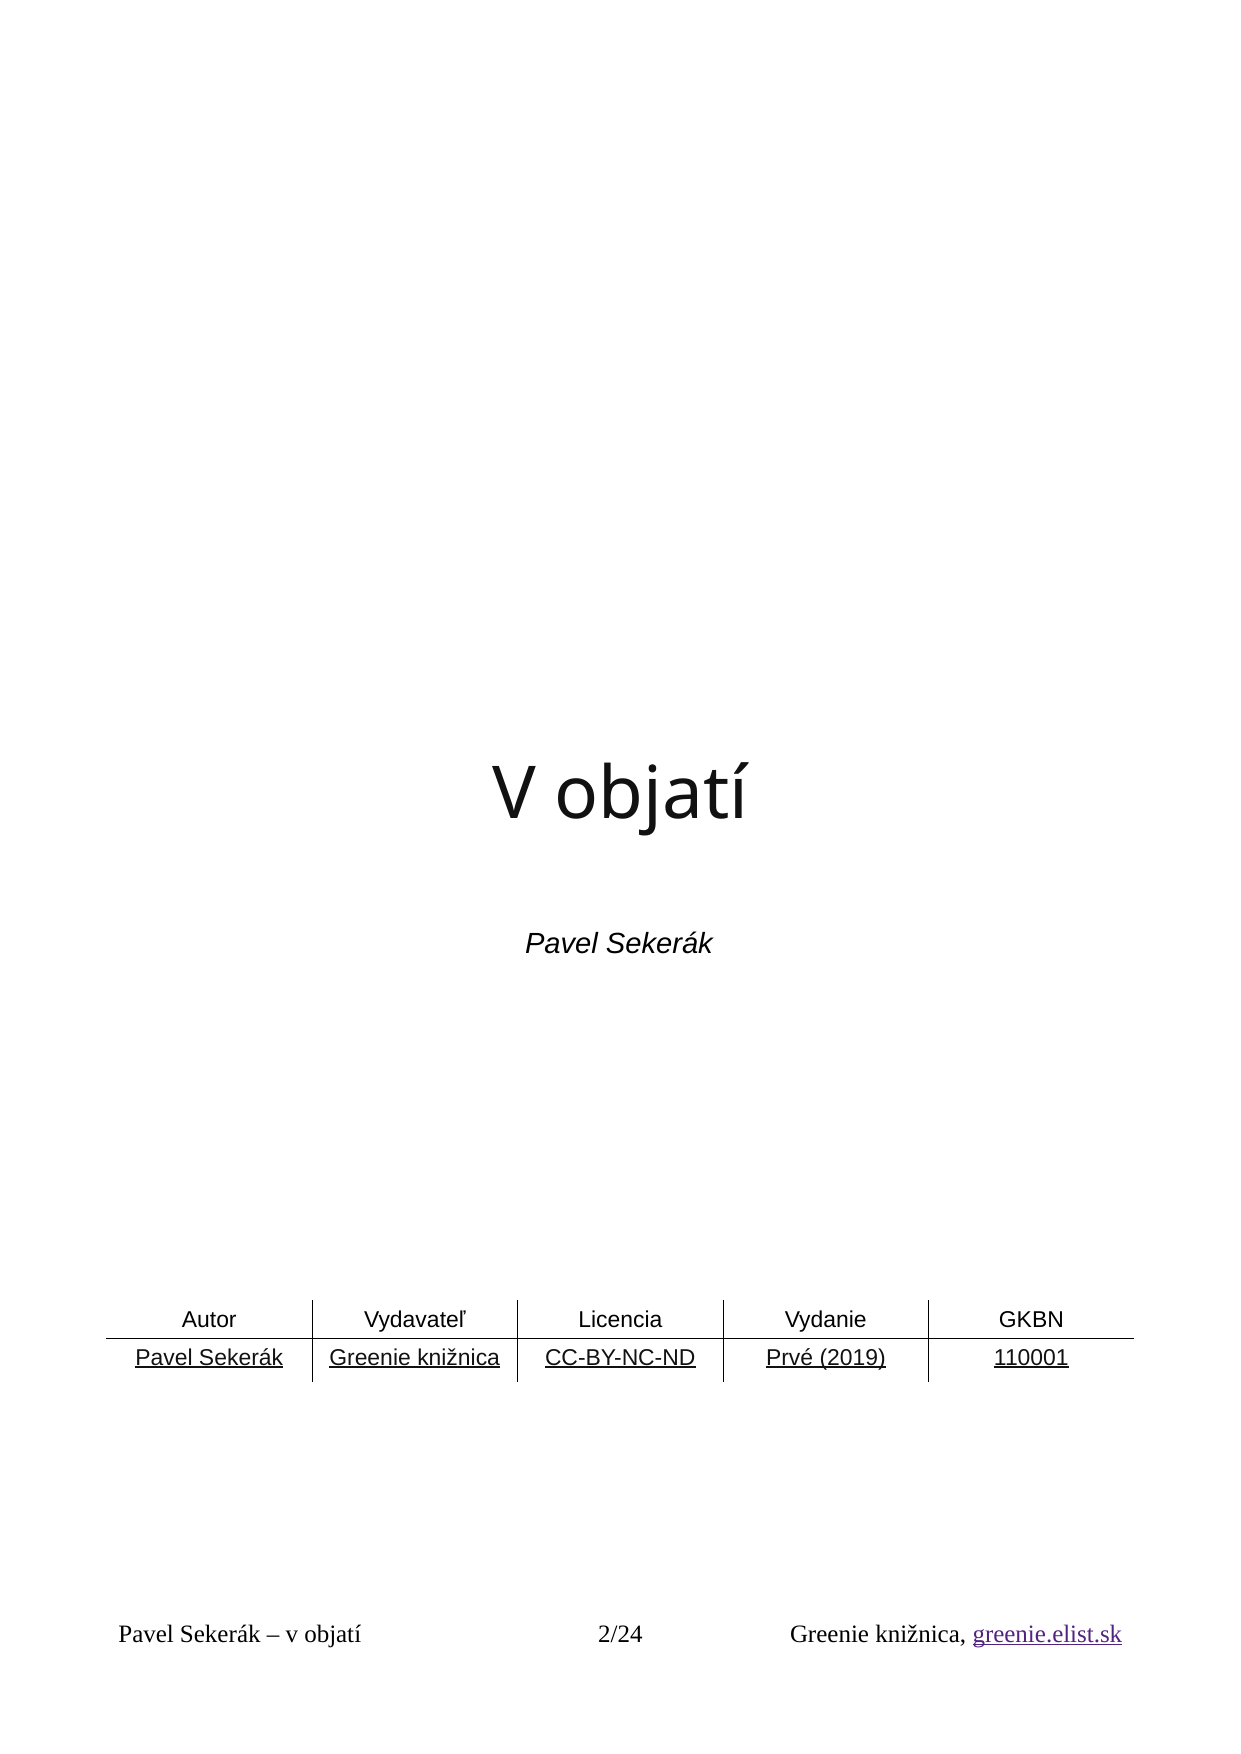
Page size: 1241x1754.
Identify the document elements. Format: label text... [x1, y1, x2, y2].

table_cell Pavel Sekerák [106, 1339, 312, 1382]
table_cell Prvé (2019) [724, 1339, 928, 1382]
table_header Vydavateľ [313, 1300, 517, 1338]
table_cell 110001 [929, 1339, 1134, 1382]
table_header Autor [106, 1300, 312, 1338]
table_header GKBN [929, 1300, 1134, 1338]
subtitle V objatí [106, 740, 1134, 839]
table_cell Greenie knižnica [313, 1339, 517, 1382]
table_cell CC-BY-NC-ND [518, 1339, 723, 1382]
table_header Licencia [518, 1300, 723, 1338]
table_header Vydanie [724, 1300, 928, 1338]
subtitle Pavel Sekerák [106, 927, 1134, 960]
